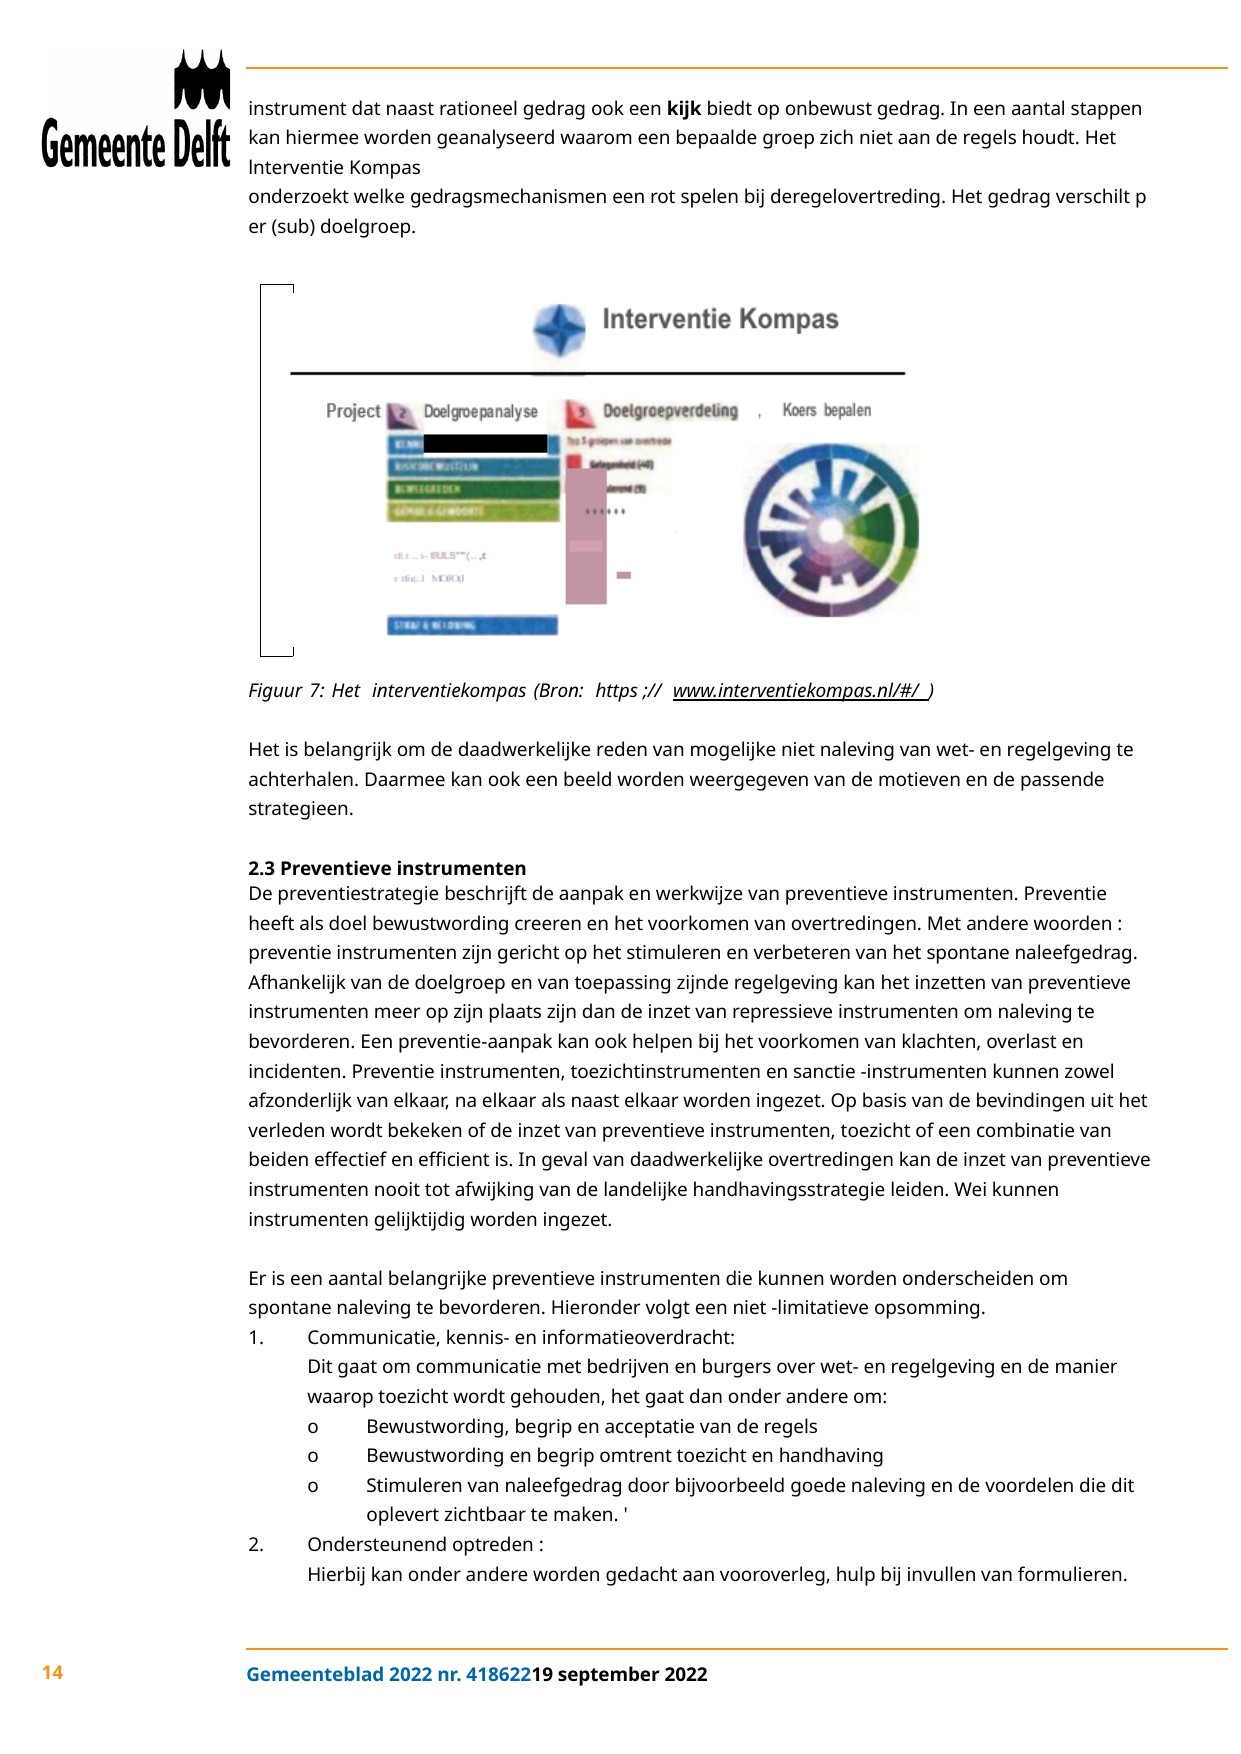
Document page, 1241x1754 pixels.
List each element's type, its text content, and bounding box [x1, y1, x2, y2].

list Stimuleren van naleefgedrag door bijvoorbeeld goede naleving en de voordelen die dit oplevert zichtbaar te maken. ' [307, 1472, 1152, 1527]
text 2.3 Preventieve instrumenten [248, 855, 1152, 880]
text Figuur 7: Het interventiekompas (Bron: https ;// www.interventiekompas.nl/#/ ) [248, 677, 1152, 703]
text De preventiestrategie beschrijft de aanpak en werkwijze van preventieve instrumenten. Preventie heeft als doel bewustwording creeren en het voorkomen van overtredingen. Met andere woorden : preventie­ instrumenten zijn gericht op het stimuleren en verbeteren van het spontane naleefgedrag. [248, 880, 1152, 965]
text Het is belangrijk om de daadwerkelijke reden van mogelijke niet naleving van wet- en regelgeving te achterhalen. Daarmee kan ook een beeld worden weergegeven van de motieven en de passende strategieen. [248, 736, 1152, 821]
text instrument dat naast rationeel gedrag ook een kijk biedt op onbewust gedrag. In een aantal stappen kan hiermee worden geanalyseerd waarom een bepaalde groep zich niet aan de regels houdt. Het lnterventie Kompas onderzoekt welke gedragsmechanismen een rot spelen bij deregelovertreding. Het gedrag verschilt per (sub) doelgroep. [248, 95, 1152, 239]
list Bewustwording, begrip en acceptatie van de regels [307, 1413, 1152, 1439]
picture [41, 47, 231, 172]
list Bewustwording en begrip omtrent toezicht en handhaving [307, 1442, 1152, 1468]
text Er is een aantal belangrijke preventieve instrumenten die kunnen worden onderscheiden om spontane naleving te bevorderen. Hieronder volgt een niet -limitatieve opsomming. [248, 1265, 1152, 1320]
picture [268, 293, 948, 647]
list Dit gaat om communicatie met bedrijven en burgers over wet- en regelgeving en de manier waarop toezicht wordt gehouden, het gaat dan onder andere om: [248, 1354, 1152, 1409]
list Hierbij kan onder andere worden gedacht aan vooroverleg, hulp bij invullen van formulieren. [248, 1561, 1152, 1587]
text Afhankelijk van de doelgroep en van toepassing zijnde regelgeving kan het inzetten van preventieve instrumenten meer op zijn plaats zijn dan de inzet van repressieve instrumenten om naleving te bevorderen. Een preventie-aanpak kan ook helpen bij het voorkomen van klachten, overlast en incidenten. Preventie­ instrumenten, toezichtinstrumenten en sanctie -instrumenten kunnen zowel afzonderlijk van elkaar, na elkaar als naast elkaar worden ingezet. Op basis van de bevindingen uit het verleden wordt bekeken of de inzet van preventieve instrumenten, toezicht of een combinatie van beiden effectief en efficient is. In geval van daadwerkelijke overtredingen kan de inzet van preventieve instrumenten nooit tot afwijking van de landelijke handhavingsstrategie leiden. Wei kunnen instrumenten gelijktijdig worden ingezet. [248, 969, 1152, 1232]
list Communicatie, kennis- en informatieoverdracht: [248, 1324, 1152, 1350]
list Ondersteunend optreden : [248, 1531, 1152, 1557]
